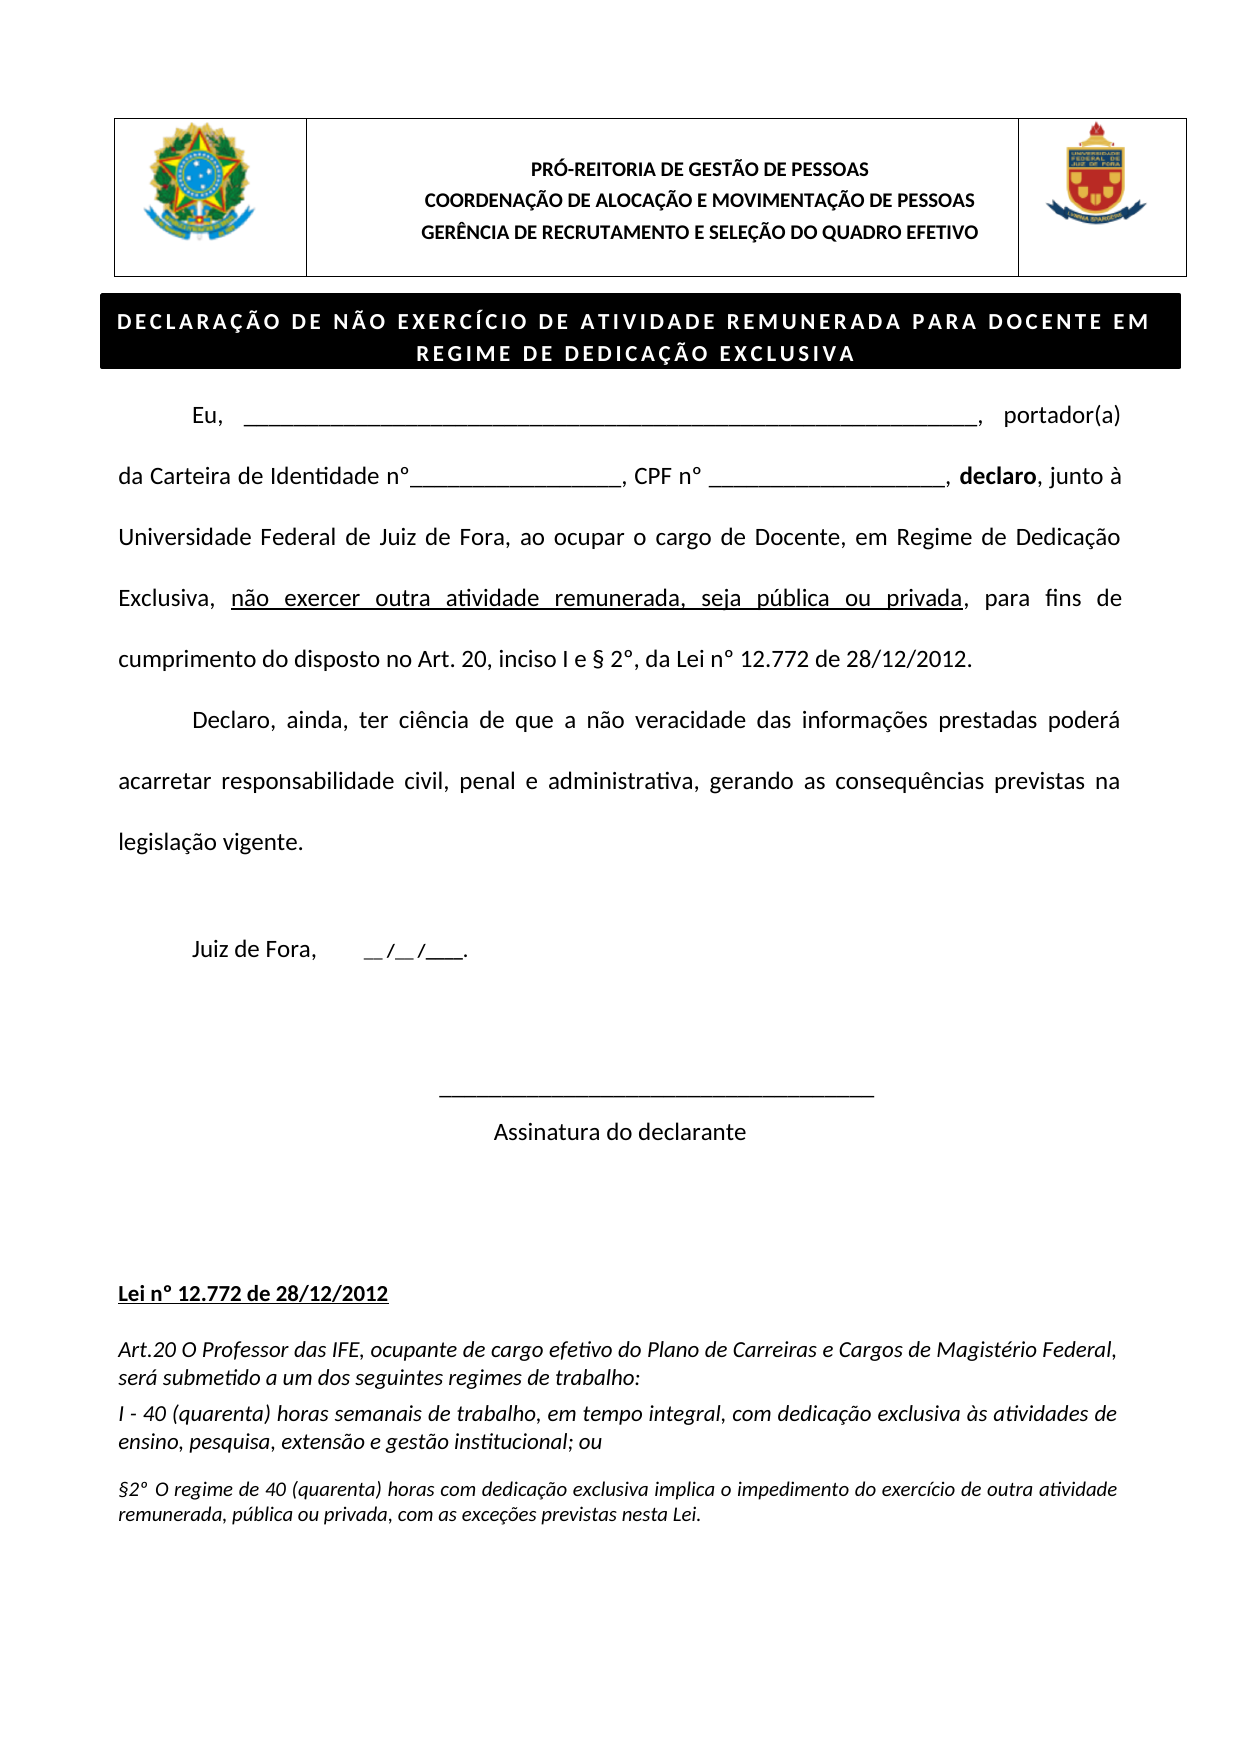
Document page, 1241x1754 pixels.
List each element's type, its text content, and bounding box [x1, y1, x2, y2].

text Lei nº 12.772 de 28/12/2012 [118, 1279, 1122, 1307]
text Assinatura do declarante [118, 1116, 1122, 1147]
text I - 40 (quarenta) horas semanais de trabalho, em tempo integral, com dedicação exclusiva às atividades de ensino, pesquisa, extensão e gestão institucional; ou [118, 1399, 1122, 1455]
table_header [115, 119, 306, 276]
text Juiz de Fora, __ /__ /____. [118, 933, 1122, 964]
table_header [1019, 119, 1186, 276]
text §2º O regime de 40 (quarenta) horas com dedicação exclusiva implica o impedimento do exercício de outra atividade remunerada, pública ou privada, com as exceções previstas nesta Lei. [118, 1476, 1122, 1527]
text Declaro, ainda, ter ciência de que a não veracidade das informações prestadas poderá acarretar responsabilidade civil, penal e administrativa, gerando as consequências previstas na legislação vigente. [118, 704, 1122, 857]
text Eu, ___________________________________________________________, portador(a) da Carteira de Identidade nº_________________, CPF nº ___________________, declaro, junto à Universidade Federal de Juiz de Fora, ao ocupar o cargo de Docente, em Regime de Dedicação Exclusiva, não exercer outra atividade remunerada, seja pública ou privada, para fins de cumprimento do disposto no Art. 20, inciso I e § 2º, da Lei nº 12.772 de 28/12/2012. [118, 399, 1122, 674]
table_header PRÓ-REITORIA DE GESTÃO DE PESSOAS COORDENAÇÃO DE ALOCAÇÃO E MOVIMENTAÇÃO DE PESSOAS GERÊNCIA DE RECRUTAMENTO E SELEÇÃO DO QUADRO EFETIVO [307, 119, 1018, 276]
text ___________________________________ [118, 1070, 1122, 1101]
text Art.20 O Professor das IFE, ocupante de cargo efetivo do Plano de Carreiras e Cargos de Magistério Federal, será submetido a um dos seguintes regimes de trabalho: [118, 1335, 1122, 1391]
